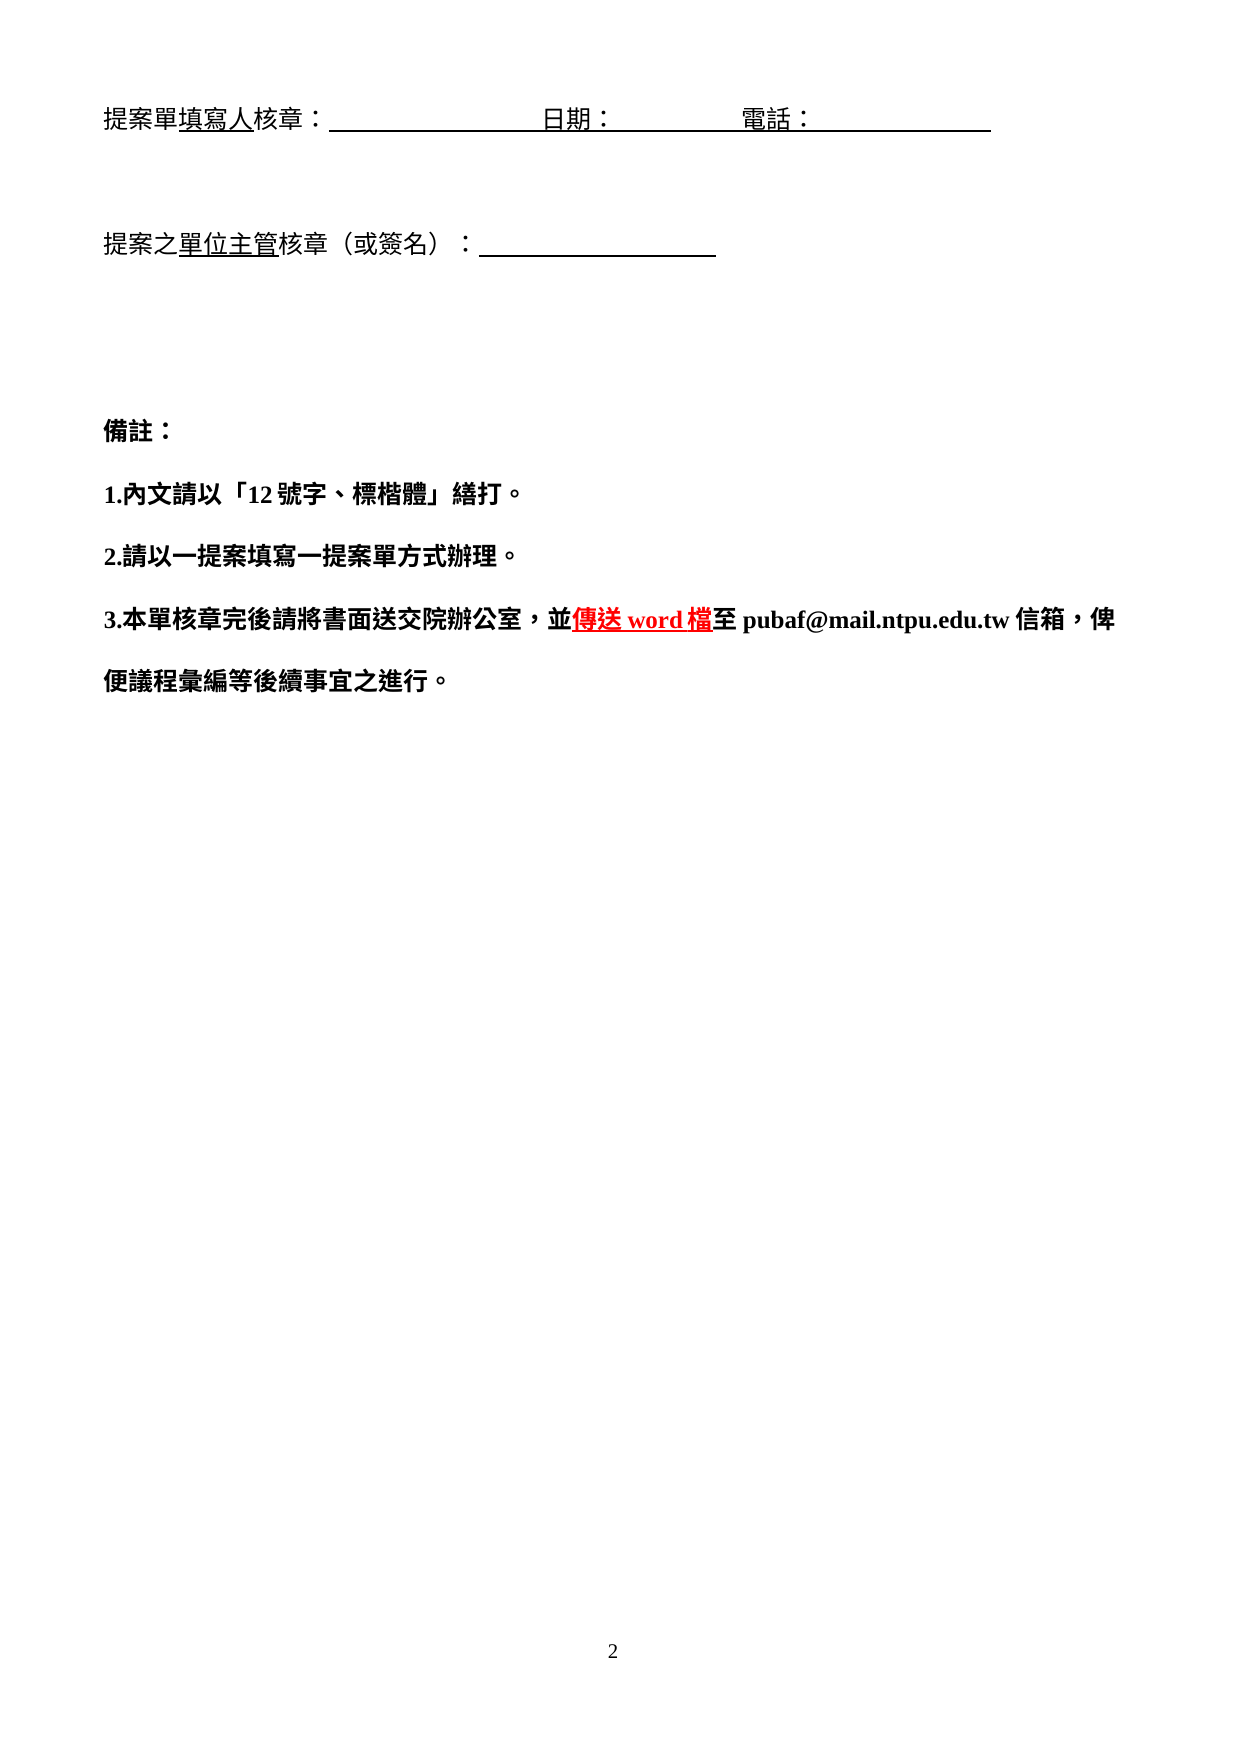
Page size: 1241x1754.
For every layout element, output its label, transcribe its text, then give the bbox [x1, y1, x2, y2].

text 提案之單位主管核章（或簽名）： [103, 201, 1122, 263]
text 備註： [103, 388, 1122, 451]
text 提案單填寫人核章： 日期： 電話： [103, 76, 1122, 138]
text 3.本單核章完後請將書面送交院辦公室，並傳送word檔至pubaf@mail.ntpu.edu.tw信箱，俾便議程彙編等後續事宜之進行。 [103, 576, 1122, 701]
text 1.內文請以「12號字、標楷體」繕打。 [103, 451, 1122, 513]
text 2.請以一提案填寫一提案單方式辦理。 [103, 513, 1122, 576]
